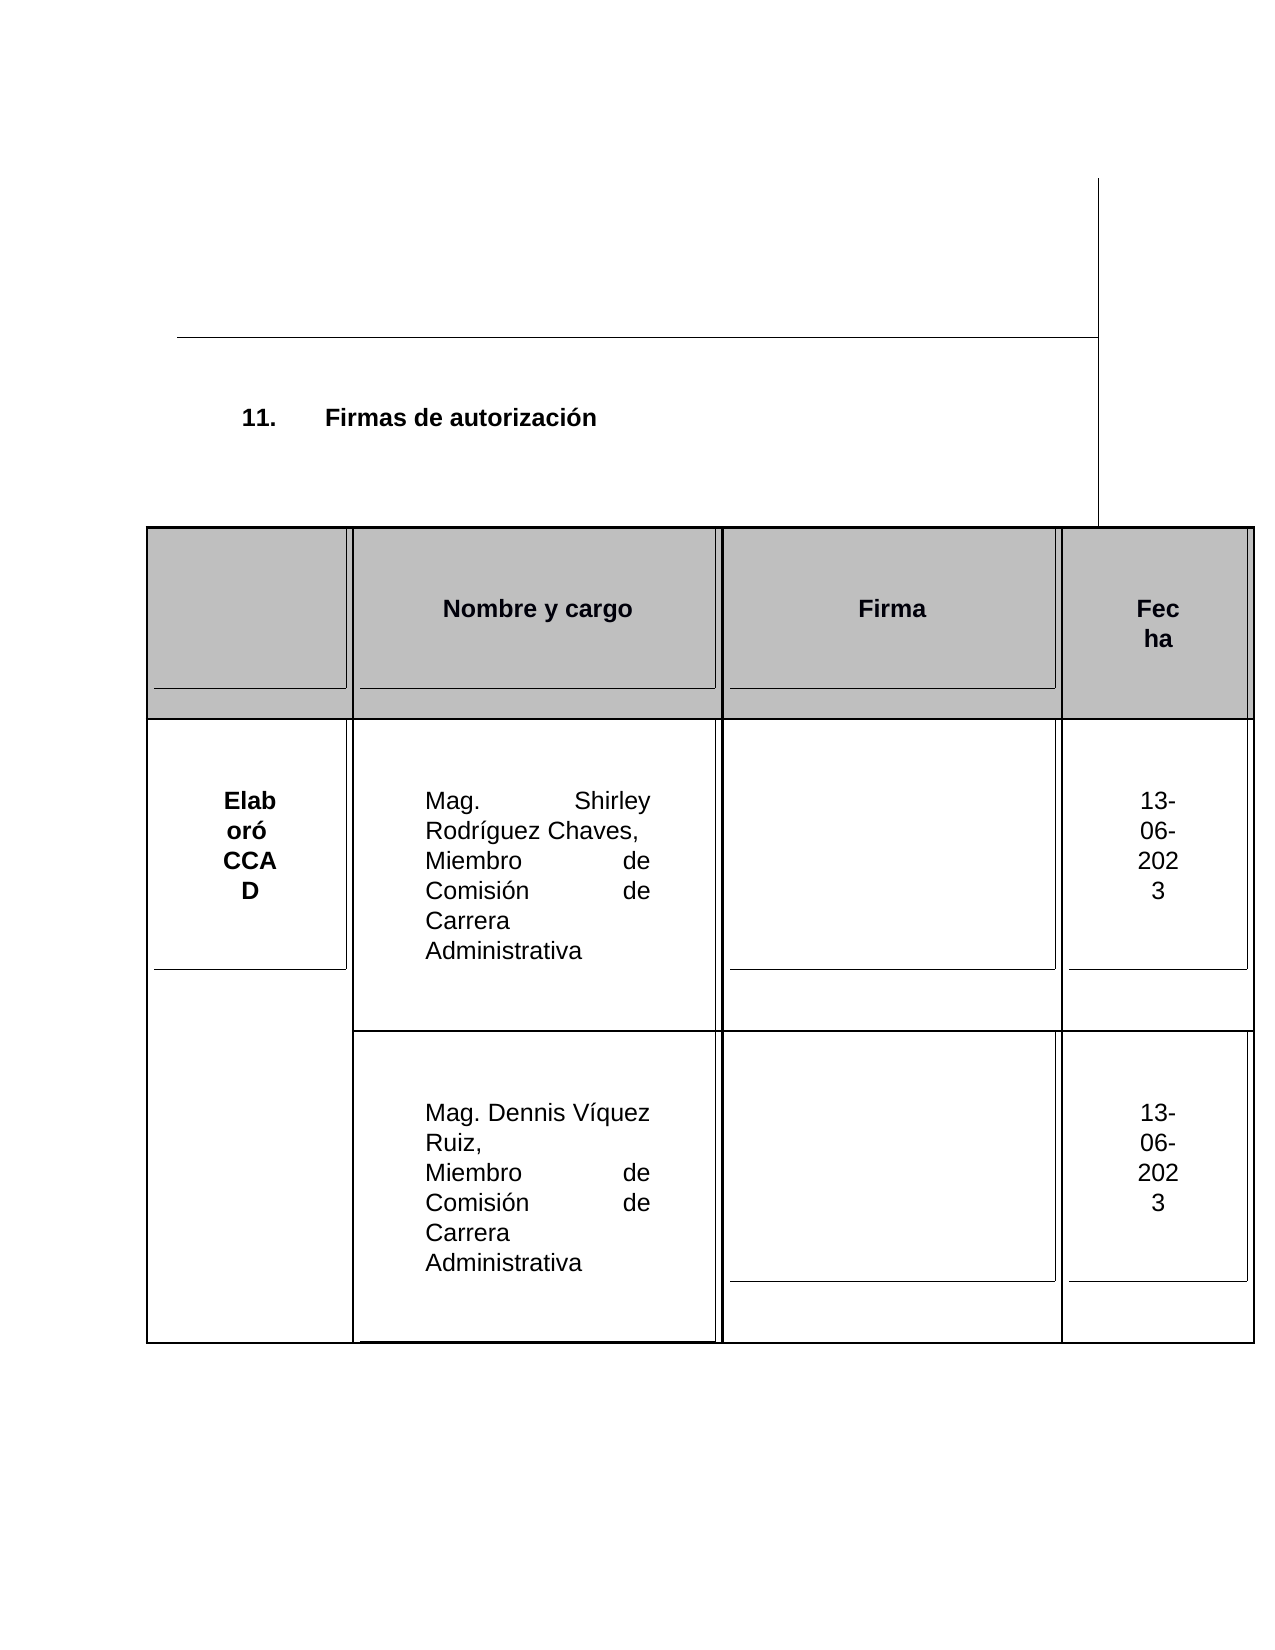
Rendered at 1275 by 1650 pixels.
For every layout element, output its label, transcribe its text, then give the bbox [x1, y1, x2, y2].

table_cell Mag. Shirley Rodríguez Chaves, Miembro de Comisión de Carrera Administrativa [354, 720, 715, 1030]
table_cell [716, 720, 721, 1030]
table_header Nombre y cargo [354, 529, 721, 718]
list Firmas de autorización [177, 337, 1098, 432]
table_header Firma [724, 529, 1061, 718]
table_cell [724, 720, 1061, 1030]
table_header [1248, 529, 1253, 718]
table_cell 13-06-2023 [1063, 1032, 1253, 1342]
table_header [148, 529, 352, 718]
table_cell Elaboró CCAD [148, 720, 352, 1342]
table_cell [724, 1032, 1061, 1342]
table_cell Mag. Dennis Víquez Ruiz, Miembro de Comisión de Carrera Administrativa [354, 1032, 715, 1342]
table_header Fecha [1063, 529, 1247, 718]
table_cell 13-06-2023 [1063, 720, 1253, 1030]
table_cell [716, 1032, 721, 1342]
